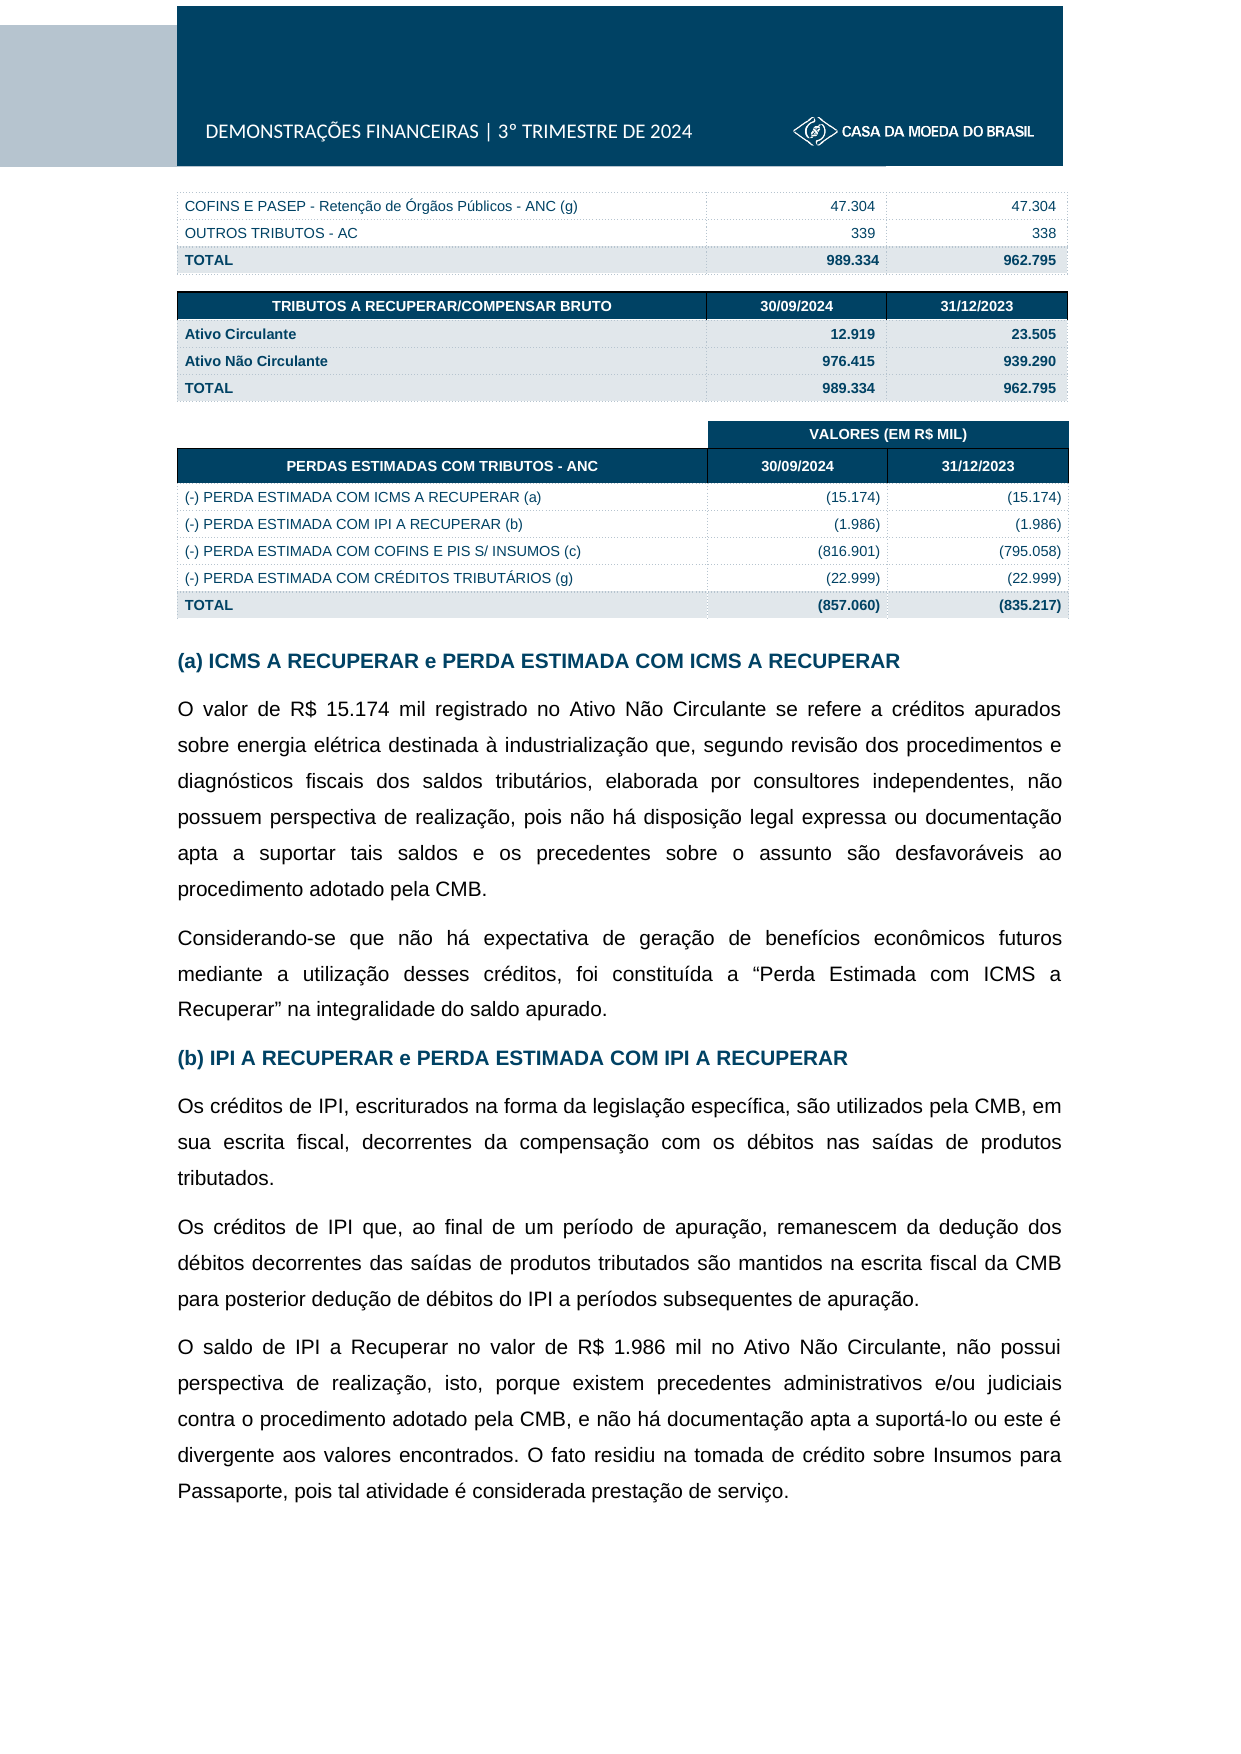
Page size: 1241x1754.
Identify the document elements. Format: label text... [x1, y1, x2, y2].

table_cell 338 [886, 219, 1067, 246]
table_cell (795.058) [888, 537, 1069, 564]
table_cell (857.060) [708, 591, 887, 618]
table_header [177, 421, 707, 448]
table_cell 939.290 [886, 347, 1067, 374]
table_cell (-) PERDA ESTIMADA COM CRÉDITOS TRIBUTÁRIOS (g) [177, 564, 707, 591]
table_cell Ativo Circulante [177, 320, 707, 347]
table_cell 989.334 [707, 246, 886, 273]
table_cell 31/12/2023 [887, 293, 1067, 319]
table_cell 12.919 [707, 320, 886, 347]
table_header VALORES (EM R$ MIL) [708, 421, 1069, 448]
table_cell Ativo Não Circulante [177, 347, 707, 374]
text Os créditos de IPI, escriturados na forma da legislação específica, são utilizados pela CMB, em sua escrita fiscal, decorrentes da compensação com os débitos nas saídas de produtos tributados. [177, 1094, 1063, 1190]
table_cell [177, 274, 707, 291]
text Considerando-se que não há expectativa de geração de benefícios econômicos futuros mediante a utilização desses créditos, foi constituída a “Perda Estimada com ICMS a Recuperar” na integralidade do saldo apurado. [177, 925, 1063, 1021]
table_cell (-) PERDA ESTIMADA COM IPI A RECUPERAR (b) [177, 510, 707, 537]
text O valor de R$ 15.174 mil registrado no Ativo Não Circulante se refere a créditos apurados sobre energia elétrica destinada à industrialização que, segundo revisão dos procedimentos e diagnósticos fiscais dos saldos tributários, elaborada por consultores independentes, não possuem perspectiva de realização, pois não há disposição legal expressa ou documentação apta a suportar tais saldos e os precedentes sobre o assunto são desfavoráveis ao procedimento adotado pela CMB. [177, 697, 1063, 901]
text O saldo de IPI a Recuperar no valor de R$ 1.986 mil no Ativo Não Circulante, não possui perspectiva de realização, isto, porque existem precedentes administrativos e/ou judiciais contra o procedimento adotado pela CMB, e não há documentação apta a suportá-lo ou este é divergente aos valores encontrados. O fato residiu na tomada de crédito sobre Insumos para Passaporte, pois tal atividade é considerada prestação de serviço. [177, 1335, 1063, 1502]
table_cell TOTAL [177, 591, 707, 618]
table_cell OUTROS TRIBUTOS - AC [177, 219, 707, 246]
table_cell TOTAL [177, 246, 707, 273]
table_cell 962.795 [886, 374, 1067, 401]
table_cell (-) PERDA ESTIMADA COM ICMS A RECUPERAR (a) [177, 483, 707, 510]
text (a) ICMS A RECUPERAR e PERDA ESTIMADA COM ICMS A RECUPERAR [177, 649, 1063, 673]
table_cell 976.415 [707, 347, 886, 374]
table_cell (835.217) [888, 591, 1069, 618]
table_cell PERDAS ESTIMADAS COM TRIBUTOS - ANC [178, 449, 707, 483]
table_cell COFINS E PASEP - Retenção de Órgãos Públicos - ANC (g) [177, 192, 707, 219]
table_cell (816.901) [708, 537, 887, 564]
table_cell [886, 274, 1067, 291]
table_cell 23.505 [886, 320, 1067, 347]
table_cell 31/12/2023 [888, 449, 1068, 483]
table_cell 30/09/2024 [708, 449, 887, 483]
table_cell (15.174) [708, 483, 887, 510]
table_cell (1.986) [708, 510, 887, 537]
table_cell 47.304 [707, 192, 886, 219]
table_cell 339 [707, 219, 886, 246]
table_cell 989.334 [707, 374, 886, 401]
table_cell TRIBUTOS A RECUPERAR/COMPENSAR BRUTO [178, 293, 706, 319]
text (b) IPI A RECUPERAR e PERDA ESTIMADA COM IPI A RECUPERAR [177, 1046, 1063, 1070]
table_cell TOTAL [177, 374, 707, 401]
table_cell (15.174) [888, 483, 1069, 510]
table_cell (-) PERDA ESTIMADA COM COFINS E PIS S/ INSUMOS (c) [177, 537, 707, 564]
table_cell (1.986) [888, 510, 1069, 537]
table_cell 962.795 [886, 246, 1067, 273]
table_cell 47.304 [886, 192, 1067, 219]
table_cell 30/09/2024 [707, 293, 886, 319]
table_cell (22.999) [888, 564, 1069, 591]
text Os créditos de IPI que, ao final de um período de apuração, remanescem da dedução dos débitos decorrentes das saídas de produtos tributados são mantidos na escrita fiscal da CMB para posterior dedução de débitos do IPI a períodos subsequentes de apuração. [177, 1214, 1063, 1310]
table_cell [707, 274, 886, 291]
table_cell (22.999) [708, 564, 887, 591]
